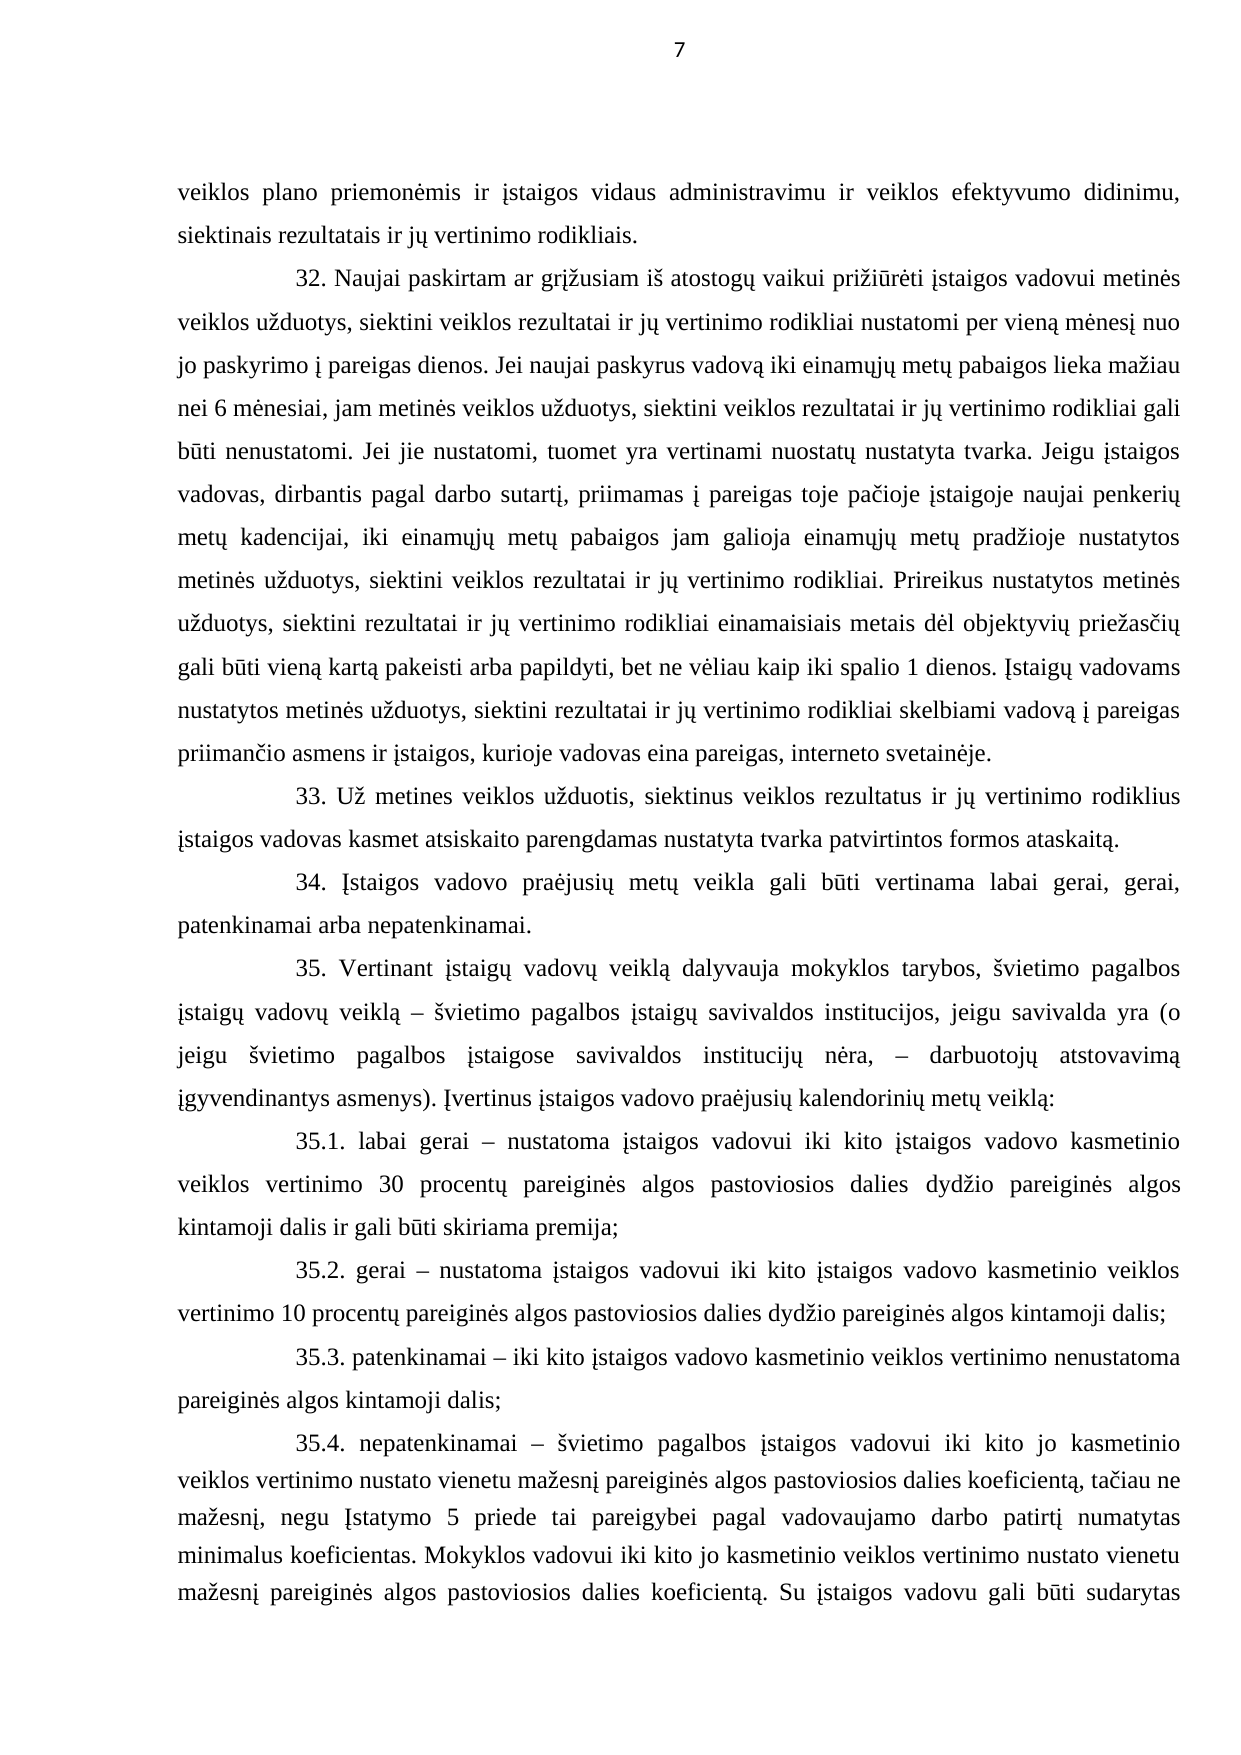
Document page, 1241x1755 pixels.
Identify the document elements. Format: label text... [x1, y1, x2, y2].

text 35.3. patenkinamai – iki kito įstaigos vadovo kasmetinio veiklos vertinimo nenustatoma pareiginės algos kintamoji dalis; [177, 1342, 1181, 1413]
text 35.2. gerai – nustatoma įstaigos vadovui iki kito įstaigos vadovo kasmetinio veiklos vertinimo 10 procentų pareiginės algos pastoviosios dalies dydžio pareiginės algos kintamoji dalis; [177, 1255, 1181, 1327]
text veiklos plano priemonėmis ir įstaigos vidaus administravimu ir veiklos efektyvumo didinimu, siektinais rezultatais ir jų vertinimo rodikliais. [177, 177, 1181, 249]
text 35. Vertinant įstaigų vadovų veiklą dalyvauja mokyklos tarybos, švietimo pagalbos įstaigų vadovų veiklą – švietimo pagalbos įstaigų savivaldos institucijos, jeigu savivalda yra (o jeigu švietimo pagalbos įstaigose savivaldos institucijų nėra, – darbuotojų atstovavimą įgyvendinantys asmenys). Įvertinus įstaigos vadovo praėjusių kalendorinių metų veiklą: [177, 953, 1181, 1112]
text 32. Naujai paskirtam ar grįžusiam iš atostogų vaikui prižiūrėti įstaigos vadovui metinės veiklos užduotys, siektini veiklos rezultatai ir jų vertinimo rodikliai nustatomi per vieną mėnesį nuo jo paskyrimo į pareigas dienos. Jei naujai paskyrus vadovą iki einamųjų metų pabaigos lieka mažiau nei 6 mėnesiai, jam metinės veiklos užduotys, siektini veiklos rezultatai ir jų vertinimo rodikliai gali būti nenustatomi. Jei jie nustatomi, tuomet yra vertinami nuostatų nustatyta tvarka. Jeigu įstaigos vadovas, dirbantis pagal darbo sutartį, priimamas į pareigas toje pačioje įstaigoje naujai penkerių metų kadencijai, iki einamųjų metų pabaigos jam galioja einamųjų metų pradžioje nustatytos metinės užduotys, siektini veiklos rezultatai ir jų vertinimo rodikliai. Prireikus nustatytos metinės užduotys, siektini rezultatai ir jų vertinimo rodikliai einamaisiais metais dėl objektyvių priežasčių gali būti vieną kartą pakeisti arba papildyti, bet ne vėliau kaip iki spalio 1 dienos. Įstaigų vadovams nustatytos metinės užduotys, siektini rezultatai ir jų vertinimo rodikliai skelbiami vadovą į pareigas priimančio asmens ir įstaigos, kurioje vadovas eina pareigas, interneto svetainėje. [177, 263, 1181, 767]
text 35.4. nepatenkinamai – švietimo pagalbos įstaigos vadovui iki kito jo kasmetinio veiklos vertinimo nustato vienetu mažesnį pareiginės algos pastoviosios dalies koeficientą, tačiau ne mažesnį, negu Įstatymo 5 priede tai pareigybei pagal vadovaujamo darbo patirtį numatytas minimalus koeficientas. Mokyklos vadovui iki kito jo kasmetinio veiklos vertinimo nustato vienetu mažesnį pareiginės algos pastoviosios dalies koeficientą. Su įstaigos vadovu gali būti sudarytas [177, 1428, 1181, 1606]
text 33. Už metines veiklos užduotis, siektinus veiklos rezultatus ir jų vertinimo rodiklius įstaigos vadovas kasmet atsiskaito parengdamas nustatyta tvarka patvirtintos formos ataskaitą. [177, 781, 1181, 853]
text 34. Įstaigos vadovo praėjusių metų veikla gali būti vertinama labai gerai, gerai, patenkinamai arba nepatenkinamai. [177, 867, 1181, 939]
text 35.1. labai gerai – nustatoma įstaigos vadovui iki kito įstaigos vadovo kasmetinio veiklos vertinimo 30 procentų pareiginės algos pastoviosios dalies dydžio pareiginės algos kintamoji dalis ir gali būti skiriama premija; [177, 1126, 1181, 1241]
